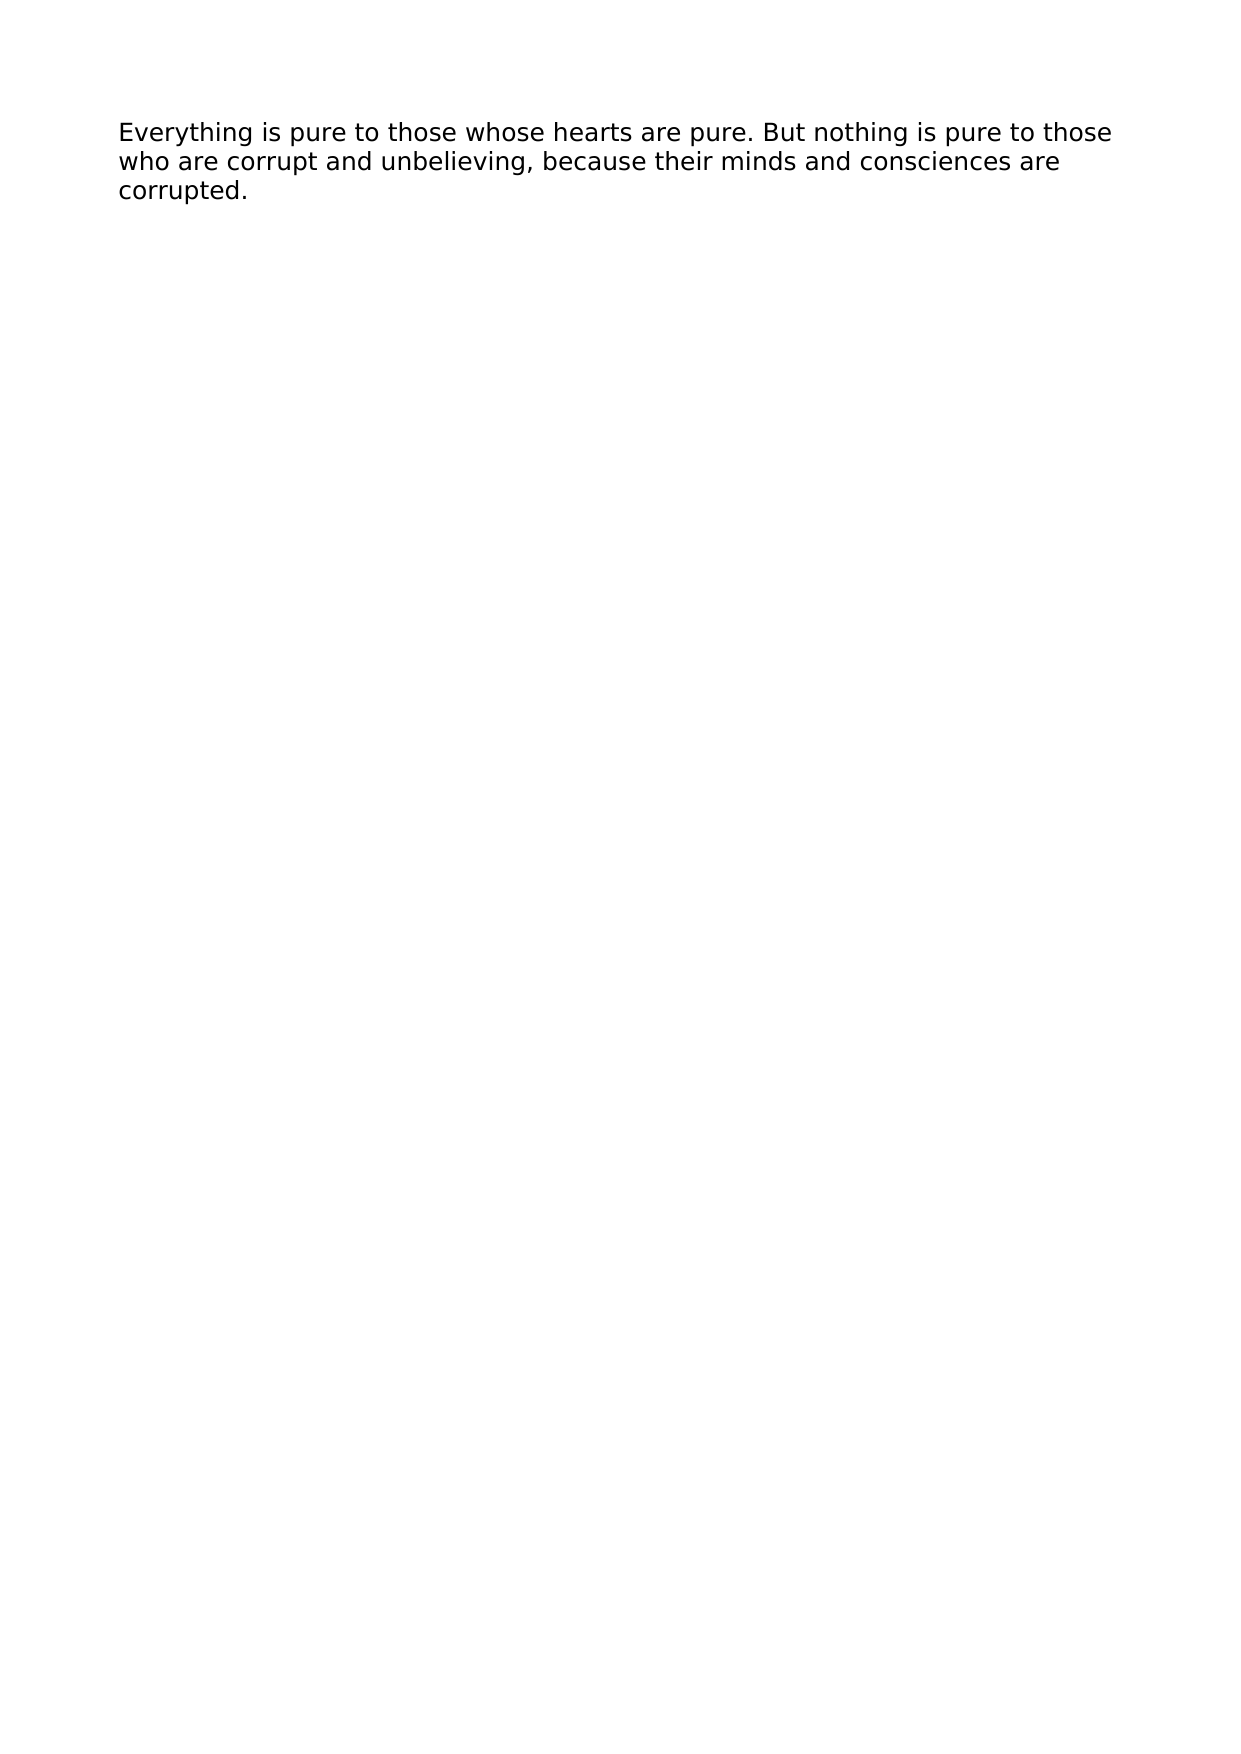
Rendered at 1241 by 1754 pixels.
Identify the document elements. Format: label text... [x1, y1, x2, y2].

text Everything is pure to those whose hearts are pure. But nothing is pure to those who are corrupt and unbelieving, because their minds and consciences are corrupted. [118, 118, 1122, 206]
